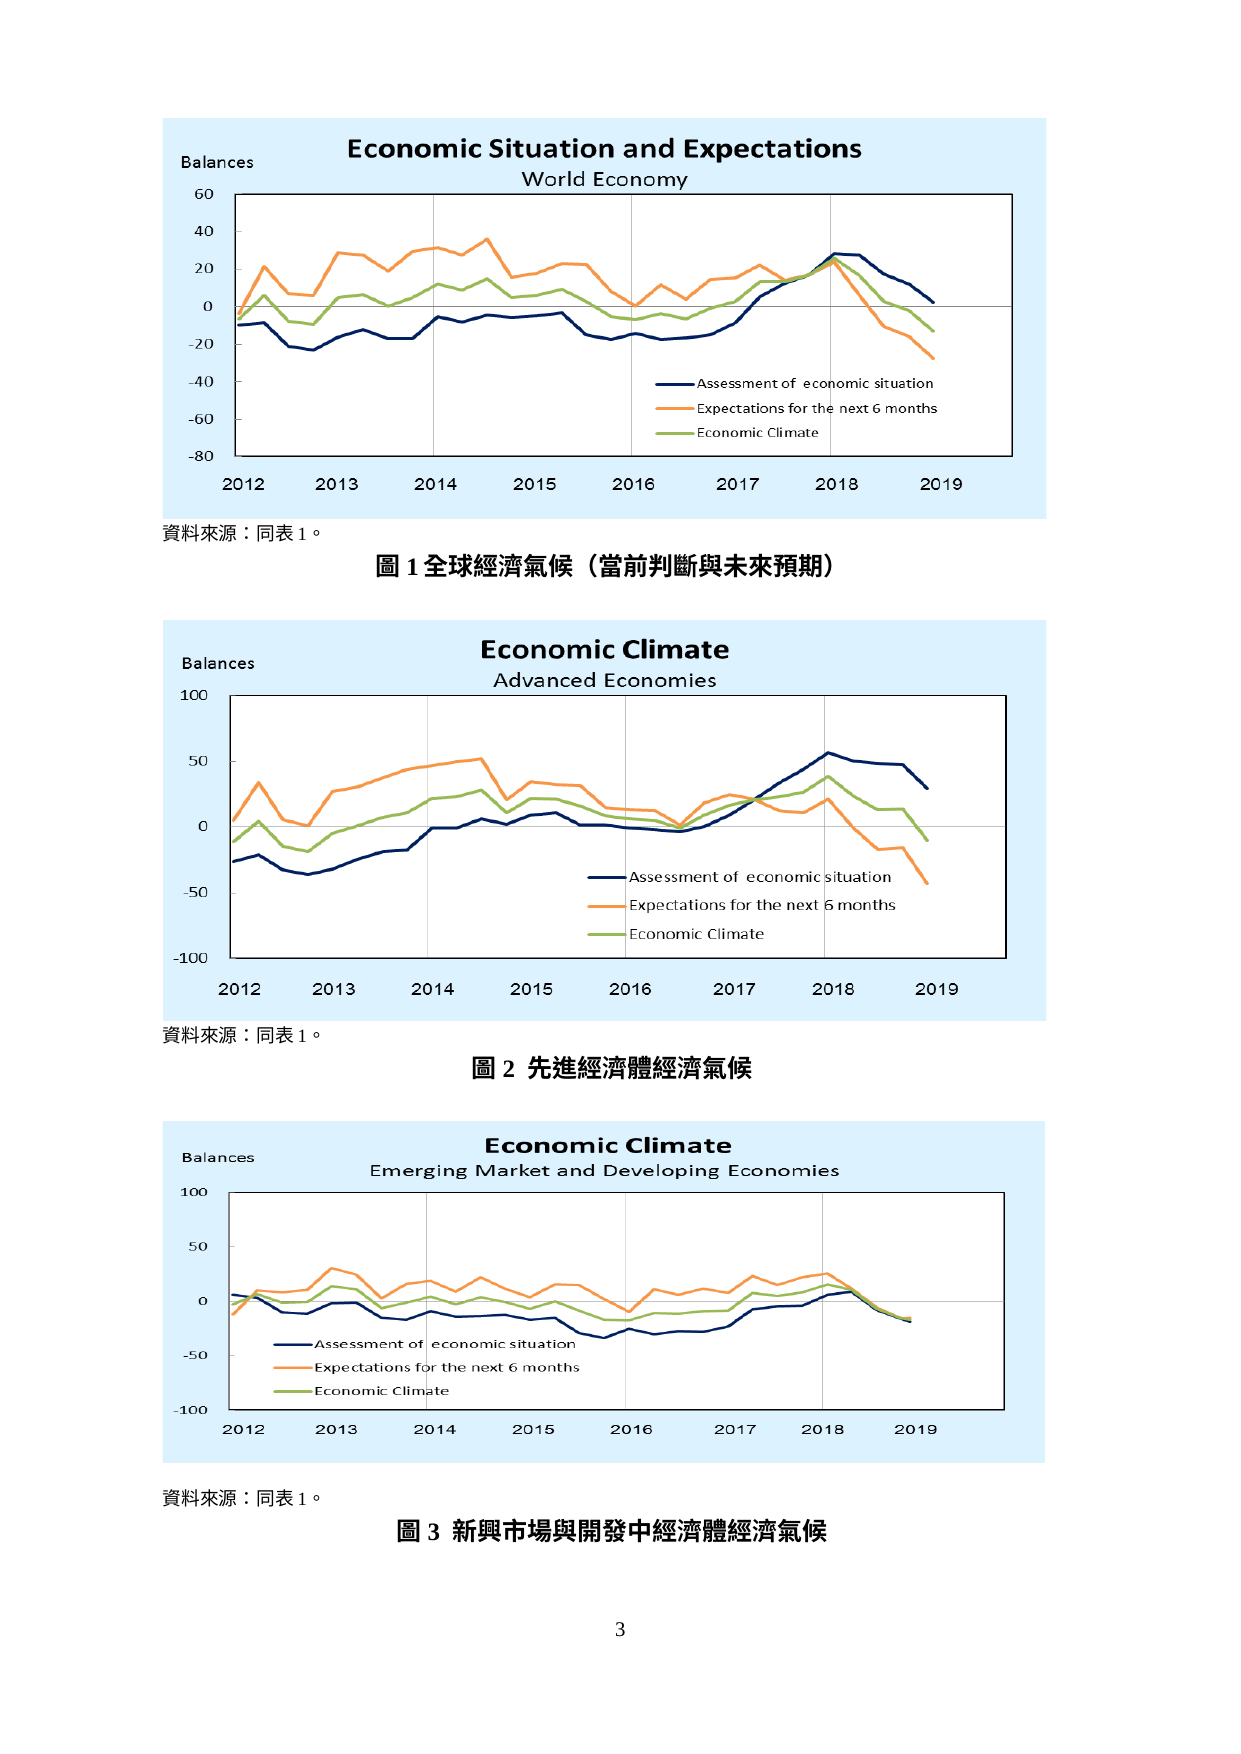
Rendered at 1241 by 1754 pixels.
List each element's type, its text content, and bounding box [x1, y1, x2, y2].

picture [162, 1121, 1046, 1463]
table_cell 圖 3 新興市場與開發中經濟體經濟氣候 [151, 1511, 1072, 1585]
table_cell 圖 2 先進經濟體經濟氣候 [151, 1048, 1072, 1122]
table_cell 資料來源：同表1。 [151, 1484, 1072, 1511]
table_cell 資料來源：同表1。 [151, 519, 1072, 546]
table_cell [1047, 620, 1072, 1021]
table_cell 資料來源：同表1。 [151, 1021, 1072, 1048]
picture [162, 118, 1047, 519]
table_header [1047, 118, 1072, 519]
table_header [151, 118, 162, 519]
table_cell 圖 1全球經濟氣候（當前判斷與未來預期） [151, 546, 1072, 620]
picture [162, 620, 1047, 1021]
table_cell [151, 620, 162, 1021]
table_cell [151, 1122, 1072, 1484]
